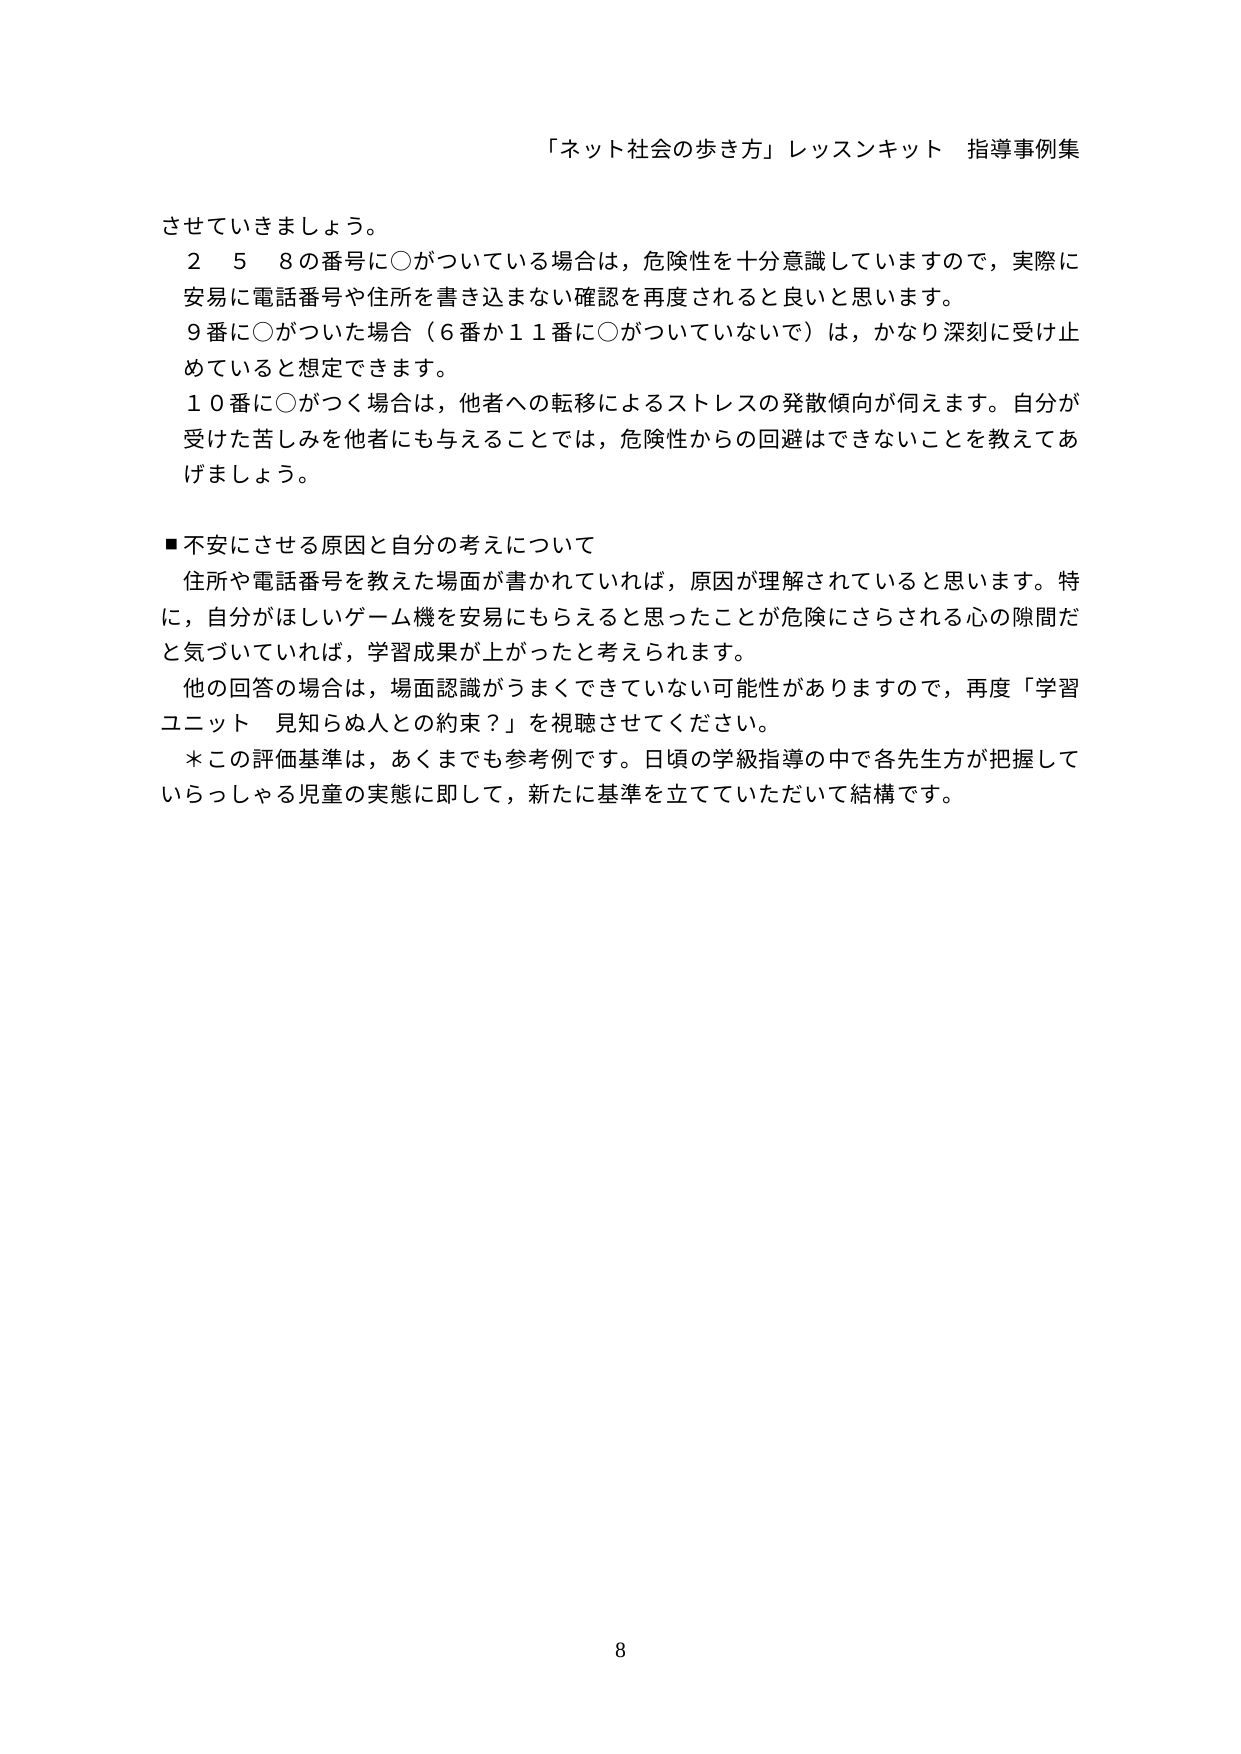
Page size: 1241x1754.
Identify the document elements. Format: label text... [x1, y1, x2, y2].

text ９番に○がついた場合（６番か１１番に○がついていないで）は，かなり深刻に受け止めていると想定できます。 [177, 307, 1081, 378]
text させていきましょう。 [160, 201, 1081, 236]
text ＊この評価基準は，あくまでも参考例です。日頃の学級指導の中で各先生方が把握していらっしゃる児童の実態に即して，新たに基準を立てていただいて結構です。 [160, 733, 1081, 804]
text 他の回答の場合は，場面認識がうまくできていない可能性がありますので，再度「学習ユニット 見知らぬ人との約束？」を視聴させてください。 [160, 662, 1081, 733]
text １０番に○がつく場合は，他者への転移によるストレスの発散傾向が伺えます。自分が受けた苦しみを他者にも与えることでは，危険性からの回避はできないことを教えてあげましょう。 [172, 378, 1081, 485]
text ２ ５ ８の番号に○がついている場合は，危険性を十分意識していますので，実際に 安易に電話番号や住所を書き込まない確認を再度されると良いと思います。 [169, 236, 1081, 307]
text ■不安にさせる原因と自分の考えについて [160, 520, 1081, 556]
text 住所や電話番号を教えた場面が書かれていれば，原因が理解されていると思います。特に，自分がほしいゲーム機を安易にもらえると思ったことが危険にさらされる心の隙間だと気づいていれば，学習成果が上がったと考えられます。 [160, 556, 1081, 662]
